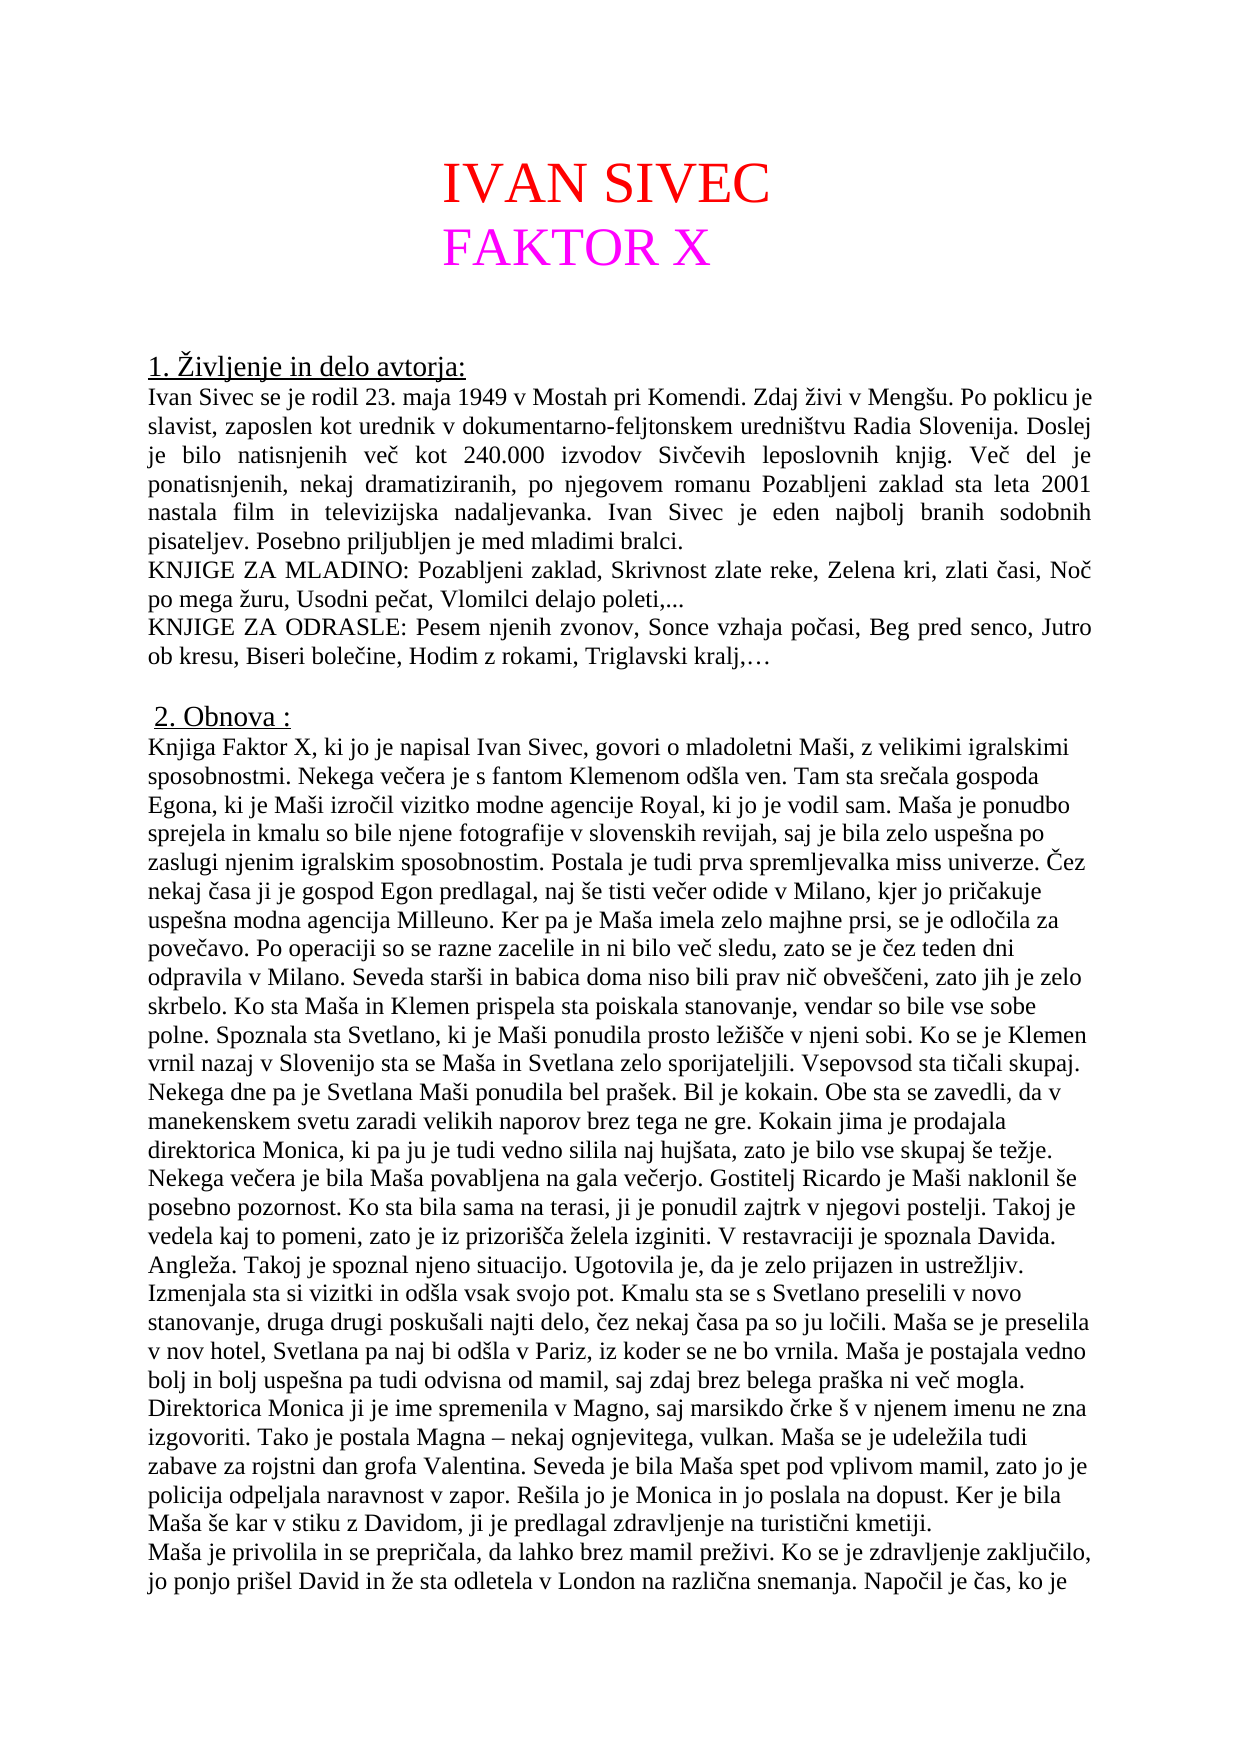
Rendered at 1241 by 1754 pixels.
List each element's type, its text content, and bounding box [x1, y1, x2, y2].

text Ivan Sivec se je rodil 23. maja 1949 v Mostah pri Komendi. Zdaj živi v Mengšu. Po poklicu je slavist, zaposlen kot urednik v dokumentarno-feljtonskem uredništvu Radia Slovenija. Doslej je bilo natisnjenih več kot 240.000 izvodov Sivčevih leposlovnih knjig. Več del je ponatisnjenih, nekaj dramatiziranih, po njegovem romanu Pozabljeni zaklad sta leta 2001 nastala film in televizijska nadaljevanka. Ivan Sivec je eden najbolj branih sodobnih pisateljev. Posebno priljubljen je med mladimi bralci. [148, 382, 1093, 555]
subtitle 1. Življenje in delo avtorja: [148, 349, 1093, 382]
text KNJIGE ZA ODRASLE: Pesem njenih zvonov, Sonce vzhaja počasi, Beg pred senco, Jutro ob kresu, Biseri bolečine, Hodim z rokami, Triglavski kralj,… [148, 612, 1093, 670]
subtitle IVAN SIVEC [369, 148, 1093, 215]
subtitle FAKTOR X [369, 215, 1093, 277]
text Knjiga Faktor X, ki jo je napisal Ivan Sivec, govori o mladoletni Maši, z velikimi igralskimi sposobnostmi. Nekega večera je s fantom Klemenom odšla ven. Tam sta srečala gospoda Egona, ki je Maši izročil vizitko modne agencije Royal, ki jo je vodil sam. Maša je ponudbo sprejela in kmalu so bile njene fotografije v slovenskih revijah, saj je bila zelo uspešna po zaslugi njenim igralskim sposobnostim. Postala je tudi prva spremljevalka miss univerze. Čez nekaj časa ji je gospod Egon predlagal, naj še tisti večer odide v Milano, kjer jo pričakuje uspešna modna agencija Milleuno. Ker pa je Maša imela zelo majhne prsi, se je odločila za povečavo. Po operaciji so se razne zacelile in ni bilo več sledu, zato se je čez teden dni odpravila v Milano. Seveda starši in babica doma niso bili prav nič obveščeni, zato jih je zelo skrbelo. Ko sta Maša in Klemen prispela sta poiskala stanovanje, vendar so bile vse sobe polne. Spoznala sta Svetlano, ki je Maši ponudila prosto ležišče v njeni sobi. Ko se je Klemen vrnil nazaj v Slovenijo sta se Maša in Svetlana zelo sporijateljili. Vsepovsod sta tičali skupaj. Nekega dne pa je Svetlana Maši ponudila bel prašek. Bil je kokain. Obe sta se zavedli, da v manekenskem svetu zaradi velikih naporov brez tega ne gre. Kokain jima je prodajala direktorica Monica, ki pa ju je tudi vedno silila naj hujšata, zato je bilo vse skupaj še težje. Nekega večera je bila Maša povabljena na gala večerjo. Gostitelj Ricardo je Maši naklonil še posebno pozornost. Ko sta bila sama na terasi, ji je ponudil zajtrk v njegovi postelji. Takoj je vedela kaj to pomeni, zato je iz prizorišča želela izginiti. V restavraciji je spoznala Davida. Angleža. Takoj je spoznal njeno situacijo. Ugotovila je, da je zelo prijazen in ustrežljiv. Izmenjala sta si vizitki in odšla vsak svojo pot. Kmalu sta se s Svetlano preselili v novo stanovanje, druga drugi poskušali najti delo, čez nekaj časa pa so ju ločili. Maša se je preselila v nov hotel, Svetlana pa naj bi odšla v Pariz, iz koder se ne bo vrnila. Maša je postajala vedno bolj in bolj uspešna pa tudi odvisna od mamil, saj zdaj brez belega praška ni več mogla. Direktorica Monica ji je ime spremenila v Magno, saj marsikdo črke š v njenem imenu ne zna izgovoriti. Tako je postala Magna – nekaj ognjevitega, vulkan. Maša se je udeležila tudi zabave za rojstni dan grofa Valentina. Seveda je bila Maša spet pod vplivom mamil, zato jo je policija odpeljala naravnost v zapor. Rešila jo je Monica in jo poslala na dopust. Ker je bila Maša še kar v stiku z Davidom, ji je predlagal zdravljenje na turistični kmetiji. [148, 732, 1093, 1537]
text Maša je privolila in se prepričala, da lahko brez mamil preživi. Ko se je zdravljenje zaključilo, jo ponjo prišel David in že sta odletela v London na različna snemanja. Napočil je čas, ko je [148, 1537, 1093, 1595]
text KNJIGE ZA MLADINO: Pozabljeni zaklad, Skrivnost zlate reke, Zelena kri, zlati časi, Noč po mega žuru, Usodni pečat, Vlomilci delajo poleti,... [148, 555, 1093, 612]
subtitle 2. Obnova : [148, 699, 1093, 732]
